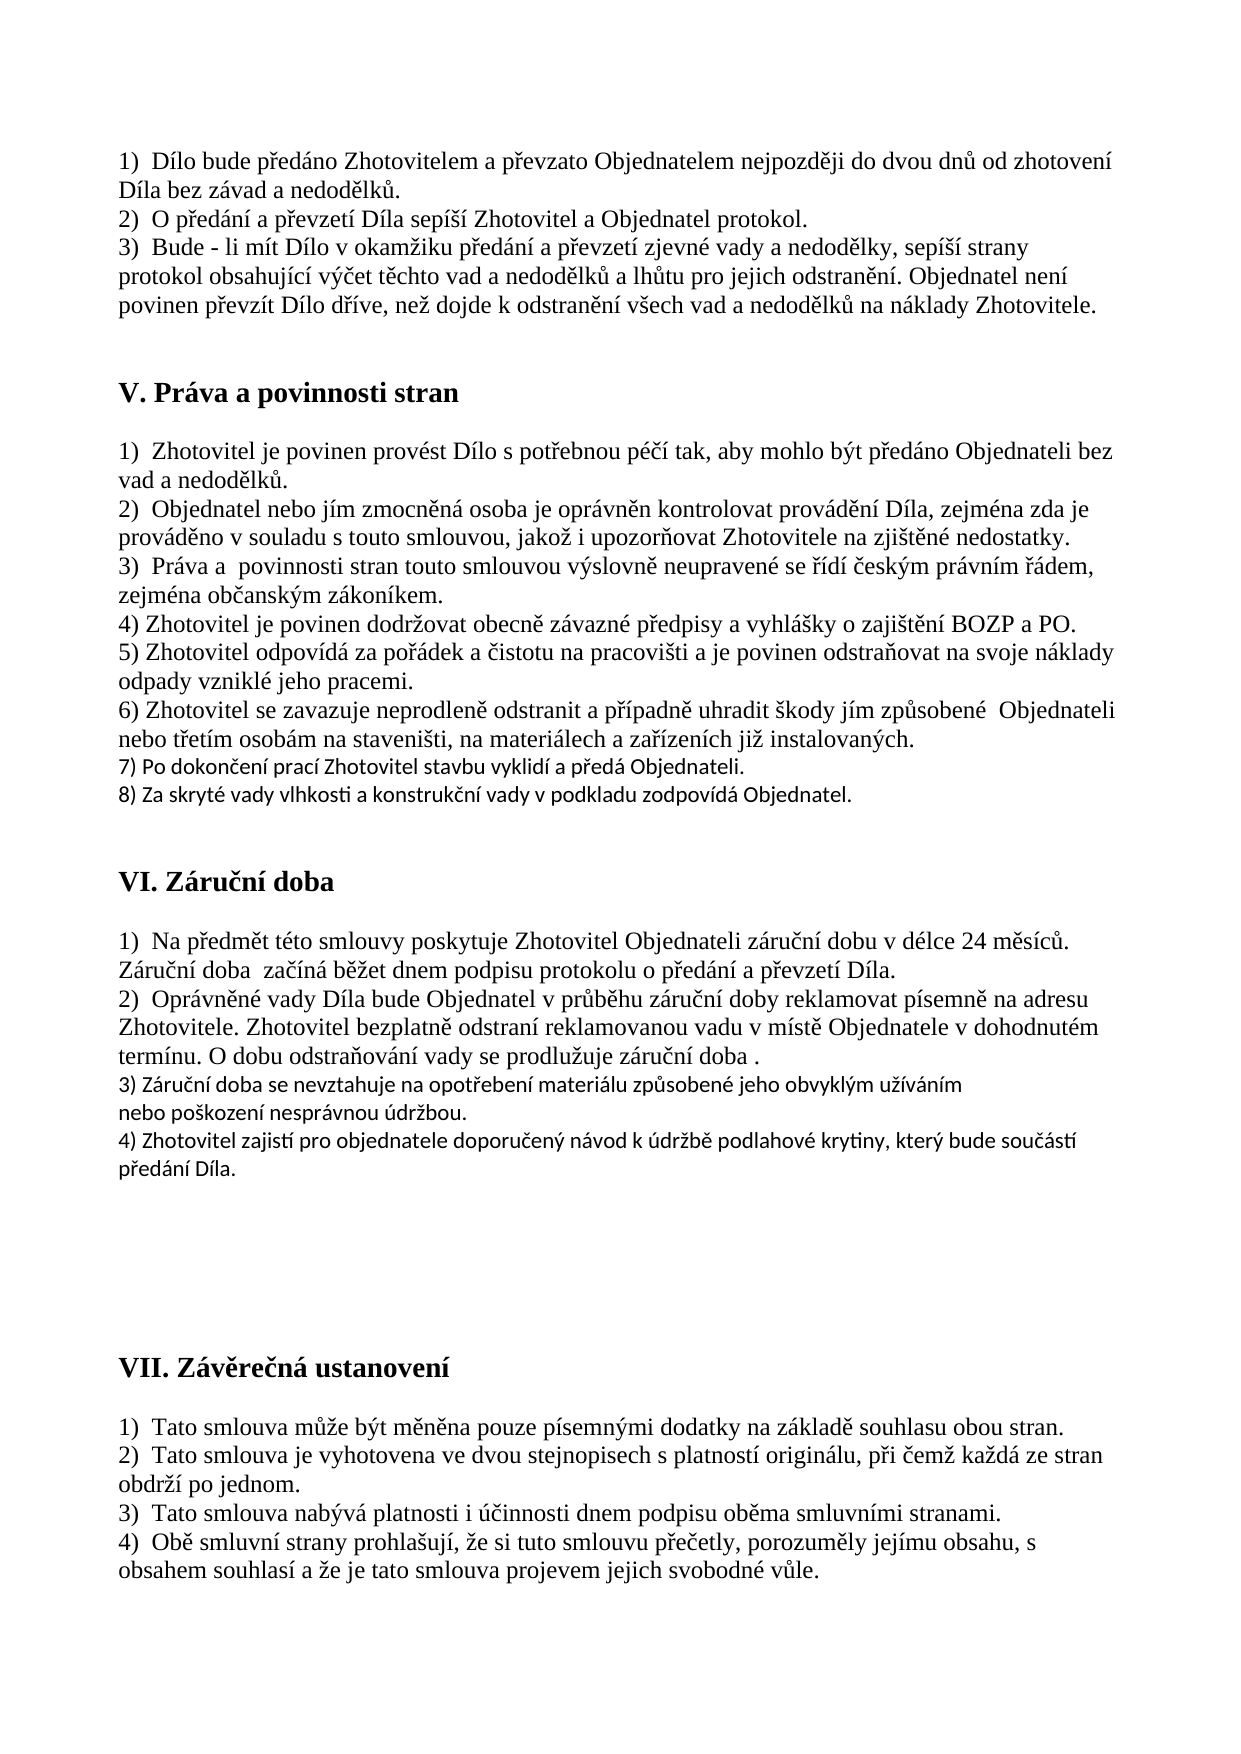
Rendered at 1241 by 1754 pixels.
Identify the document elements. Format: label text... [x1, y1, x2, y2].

text 1) Dílo bude předáno Zhotovitelem a převzato Objednatelem nejpozději do dvou dnů od zhotovení Díla bez závad a nedodělků. [118, 146, 1122, 204]
text 1) Zhotovitel je povinen provést Dílo s potřebnou péčí tak, aby mohlo být předáno Objednateli bez vad a nedodělků. [118, 436, 1122, 494]
text 2) Oprávněné vady Díla bude Objednatel v průběhu záruční doby reklamovat písemně na adresu Zhotovitele. Zhotovitel bezplatně odstraní reklamovanou vadu v místě Objednatele v dohodnutém termínu. O dobu odstraňování vady se prodlužuje záruční doba . [118, 984, 1122, 1070]
text 6) Zhotovitel se zavazuje neprodleně odstranit a případně uhradit škody jím způsobené Objednateli nebo třetím osobám na staveništi, na materiálech a zařízeních již instalovaných. [118, 695, 1122, 752]
text 2) Objednatel nebo jím zmocněná osoba je oprávněn kontrolovat provádění Díla, zejména zda je prováděno v souladu s touto smlouvou, jakož i upozorňovat Zhotovitele na zjištěné nedostatky. [118, 494, 1122, 551]
text 1) Tato smlouva může být měněna pouze písemnými dodatky na základě souhlasu obou stran. [118, 1412, 1122, 1440]
text V. Práva a povinnosti stran [118, 375, 1122, 408]
text 3) Práva a povinnosti stran touto smlouvou výslovně neupravené se řídí českým právním řádem, zejména občanským zákoníkem. [118, 551, 1122, 609]
text 3) Tato smlouva nabývá platnosti i účinnosti dnem podpisu oběma smluvními stranami. [118, 1498, 1122, 1527]
text 7) Po dokončení prací Zhotovitel stavbu vyklidí a předá Objednateli. [118, 752, 1122, 781]
text nebo poškození nesprávnou údržbou. [118, 1098, 1122, 1126]
text 4) Zhotovitel zajistí pro objednatele doporučený návod k údržbě podlahové krytiny, který bude součástí předání Díla. [118, 1126, 1122, 1182]
text VII. Závěrečná ustanovení [118, 1350, 1122, 1384]
text 1) Na předmět této smlouvy poskytuje Zhotovitel Objednateli záruční dobu v délce 24 měsíců. Záruční doba začíná běžet dnem podpisu protokolu o předání a převzetí Díla. [118, 926, 1122, 984]
text 5) Zhotovitel odpovídá za pořádek a čistotu na pracovišti a je povinen odstraňovat na svoje náklady odpady vzniklé jeho pracemi. [118, 637, 1122, 695]
text 3) Bude - li mít Dílo v okamžiku předání a převzetí zjevné vady a nedodělky, sepíší strany protokol obsahující výčet těchto vad a nedodělků a lhůtu pro jejich odstranění. Objednatel není povinen převzít Dílo dříve, než dojde k odstranění všech vad a nedodělků na náklady Zhotovitele. [118, 232, 1122, 319]
text 2) Tato smlouva je vyhotovena ve dvou stejnopisech s platností originálu, při čemž každá ze stran obdrží po jednom. [118, 1440, 1122, 1498]
text 2) O předání a převzetí Díla sepíší Zhotovitel a Objednatel protokol. [118, 204, 1122, 232]
text 4) Obě smluvní strany prohlašují, že si tuto smlouvu přečetly, porozuměly jejímu obsahu, s obsahem souhlasí a že je tato smlouva projevem jejich svobodné vůle. [118, 1527, 1122, 1584]
text 3) Záruční doba se nevztahuje na opotřebení materiálu způsobené jeho obvyklým užíváním [118, 1070, 1122, 1098]
text VI. Záruční doba [118, 864, 1122, 898]
text 4) Zhotovitel je povinen dodržovat obecně závazné předpisy a vyhlášky o zajištění BOZP a PO. [118, 609, 1122, 637]
text 8) Za skryté vady vlhkosti a konstrukční vady v podkladu zodpovídá Objednatel. [118, 781, 1122, 808]
